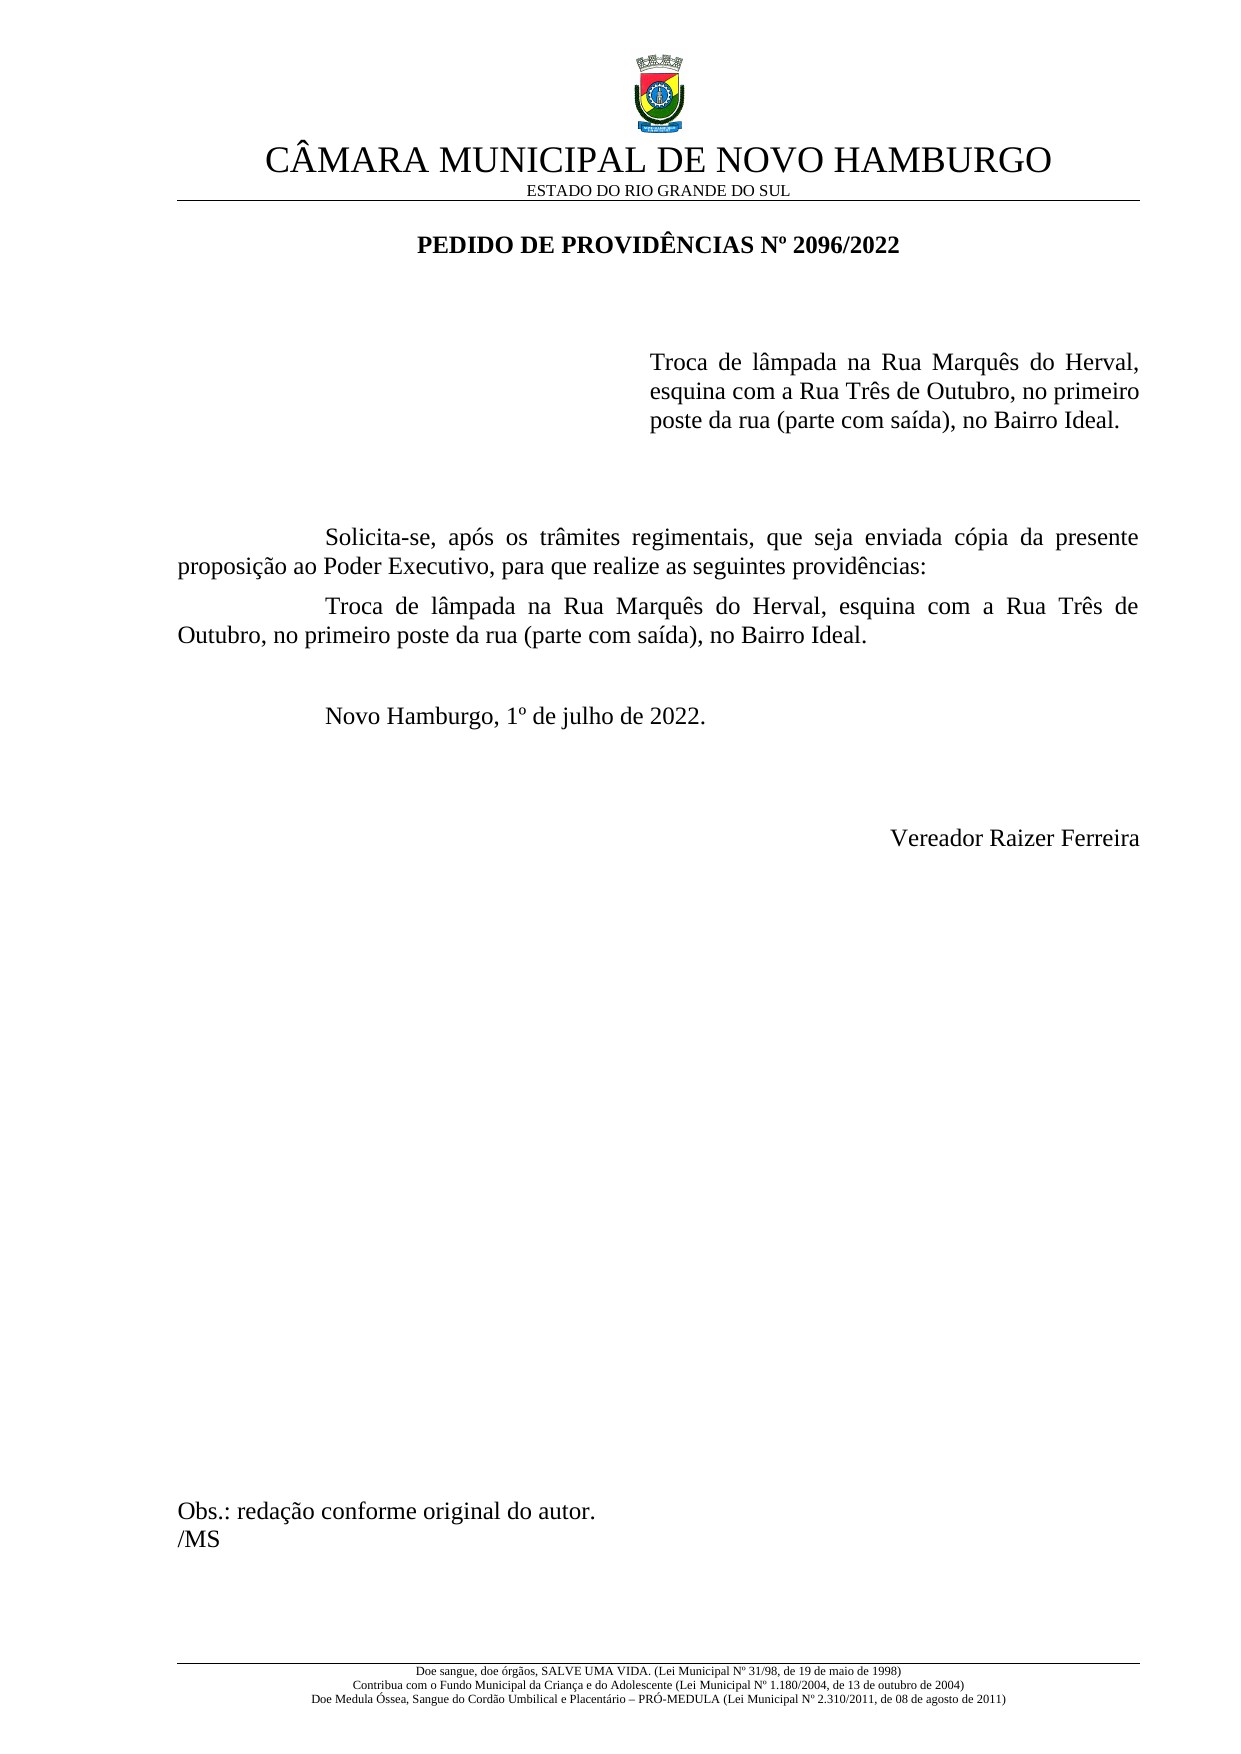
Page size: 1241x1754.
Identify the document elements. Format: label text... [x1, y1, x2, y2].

text /MS [177, 1524, 1140, 1553]
text Vereador Raizer Ferreira [177, 823, 1140, 852]
text Solicita-se, após os trâmites regimentais, que seja enviada cópia da presente proposição ao Poder Executivo, para que realize as seguintes providências: [177, 522, 1140, 580]
text Novo Hamburgo, 1º de julho de 2022. [177, 701, 1140, 730]
text Obs.: redação conforme original do autor. [177, 1496, 1140, 1524]
text Troca de lâmpada na Rua Marquês do Herval, esquina com a Rua Três de Outubro, no primeiro poste da rua (parte com saída), no Bairro Ideal. [177, 591, 1140, 649]
text Troca de lâmpada na Rua Marquês do Herval, esquina com a Rua Três de Outubro, no primeiro poste da rua (parte com saída), no Bairro Ideal. [649, 347, 1140, 434]
picture [630, 48, 687, 137]
text PEDIDO DE PROVIDÊNCIAS Nº 2096/2022 [177, 230, 1140, 259]
